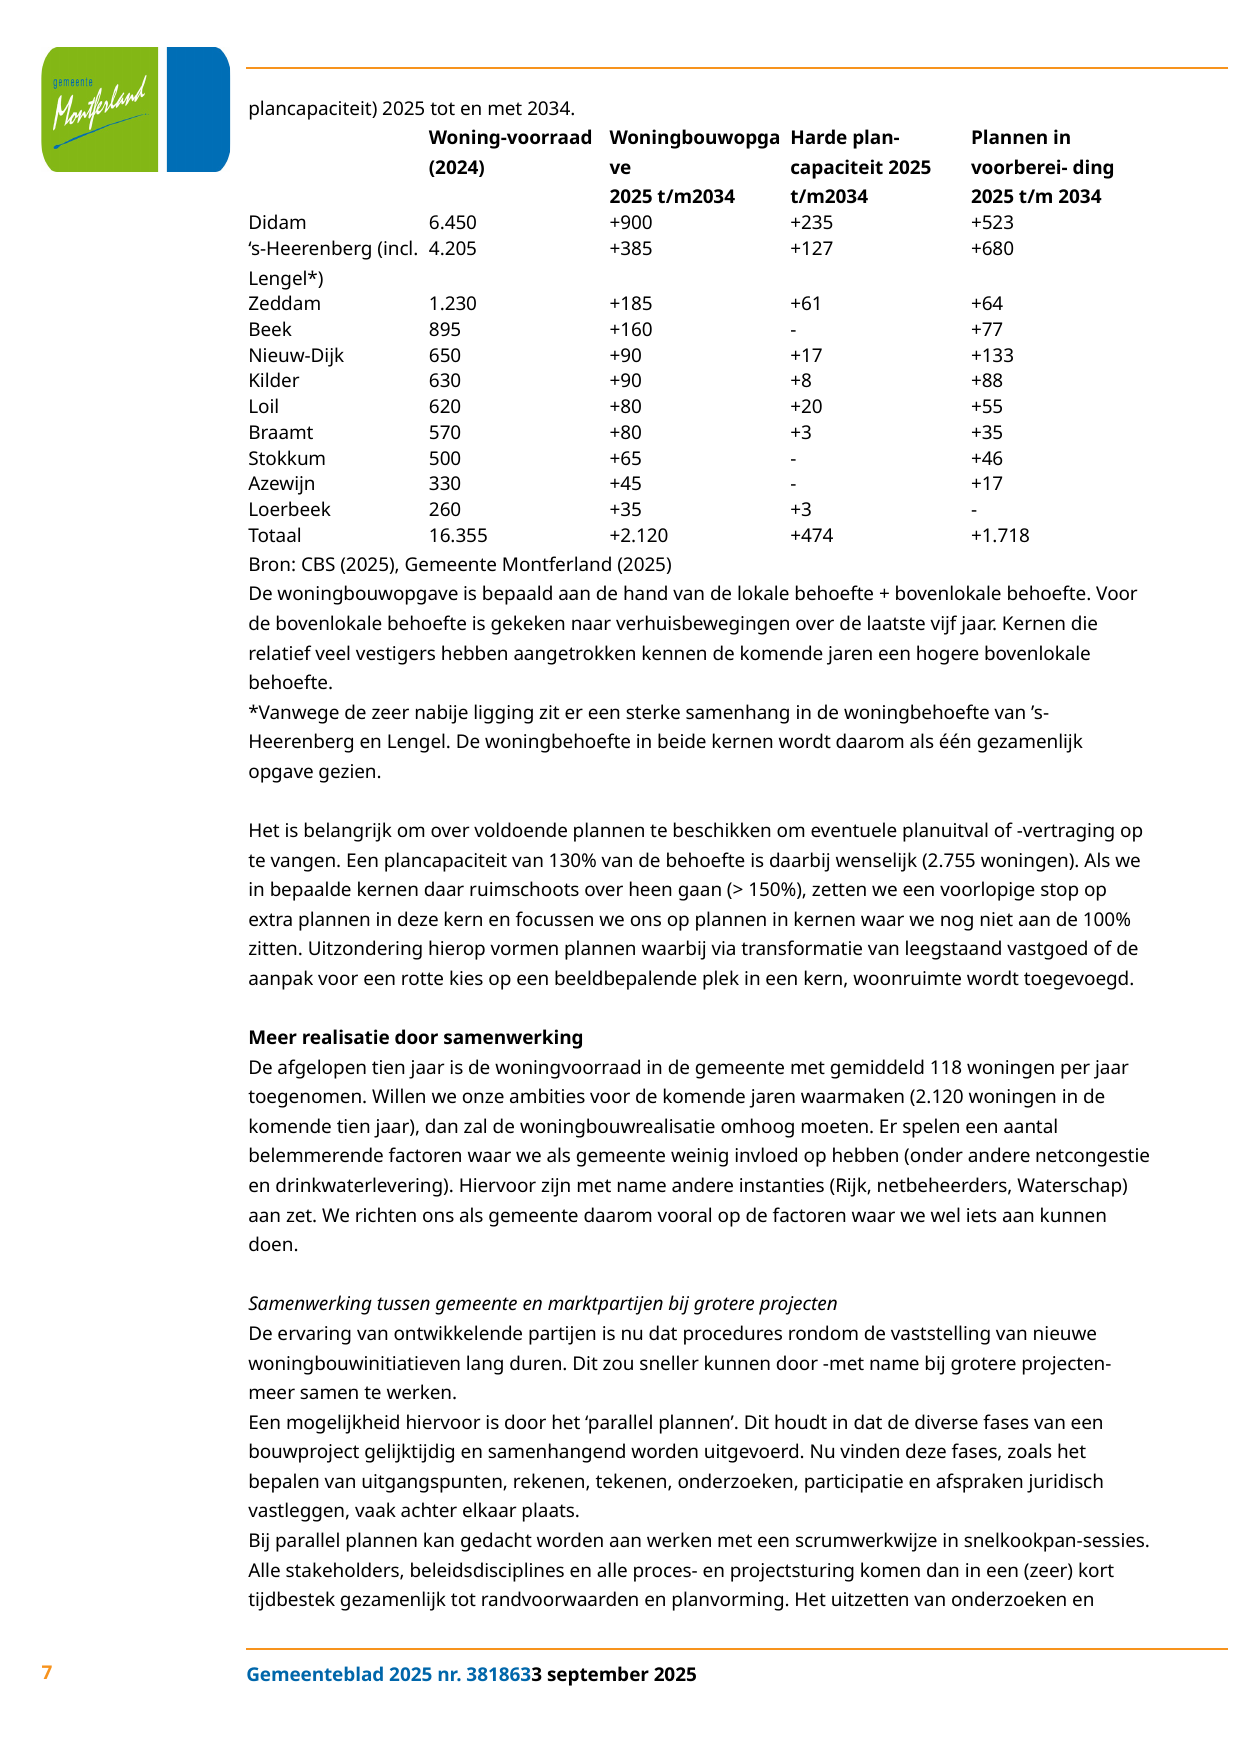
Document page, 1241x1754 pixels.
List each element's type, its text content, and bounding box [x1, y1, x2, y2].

table_cell +77 [971, 316, 1152, 342]
table_cell +64 [971, 290, 1152, 316]
table_cell Didam [248, 209, 429, 235]
table_cell +185 [609, 290, 790, 316]
table_header Plannen in voorberei- ding 2025 t/m 2034 [971, 125, 1152, 209]
text De woningbouwopgave is bepaald aan de hand van de lokale behoefte + bovenlokale behoefte. Voor de bovenlokale behoefte is gekeken naar verhuisbewegingen over de laatste vijf jaar. Kernen die relatief veel vestigers hebben aangetrokken kennen de komende jaren een hogere bovenlokale behoefte. [248, 581, 1152, 695]
table_cell +90 [609, 368, 790, 393]
table_cell Azewijn [248, 471, 429, 496]
table_cell +680 [971, 235, 1152, 290]
table_cell 260 [429, 496, 609, 522]
table_cell +46 [971, 445, 1152, 471]
table_cell +80 [609, 393, 790, 419]
table_cell +3 [790, 419, 971, 445]
table_cell +17 [790, 342, 971, 368]
table_cell 1.230 [429, 290, 609, 316]
table_cell +1.718 [971, 522, 1152, 548]
table_cell 570 [429, 419, 609, 445]
table_header Woningbouwopgave 2025 t/m2034 [609, 125, 790, 209]
table_cell +2.120 [609, 522, 790, 548]
picture [41, 47, 231, 172]
text De afgelopen tien jaar is de woningvoorraad in de gemeente met gemiddeld 118 woningen per jaar toegenomen. Willen we onze ambities voor de komende jaren waarmaken (2.120 woningen in de komende tien jaar), dan zal de woningbouwrealisatie omhoog moeten. Er spelen een aantal belemmerende factoren waar we als gemeente weinig invloed op hebben (onder andere netcongestie en drinkwaterlevering). Hiervoor zijn met name andere instanties (Rijk, netbeheerders, Waterschap) aan zet. We richten ons als gemeente daarom vooral op de factoren waar we wel iets aan kunnen doen. [248, 1054, 1152, 1257]
table_cell - [971, 496, 1152, 522]
text Samenwerking tussen gemeente en marktpartijen bij grotere projecten [248, 1291, 1152, 1316]
table_cell ‘s-Heerenberg (incl. Lengel*) [248, 235, 429, 290]
table_cell +55 [971, 393, 1152, 419]
table_cell Beek [248, 316, 429, 342]
table_cell +45 [609, 471, 790, 496]
table_cell Loil [248, 393, 429, 419]
table_cell +133 [971, 342, 1152, 368]
table_cell 895 [429, 316, 609, 342]
table_cell Kilder [248, 368, 429, 393]
text Een mogelijkheid hiervoor is door het ‘parallel plannen’. Dit houdt in dat de diverse fases van een bouwproject gelijktijdig en samenhangend worden uitgevoerd. Nu vinden deze fases, zoals het bepalen van uitgangspunten, rekenen, tekenen, onderzoeken, participatie en afspraken juridisch vastleggen, vaak achter elkaar plaats. [248, 1409, 1152, 1523]
table_cell +385 [609, 235, 790, 290]
table_cell +20 [790, 393, 971, 419]
table_cell Zeddam [248, 290, 429, 316]
text Het is belangrijk om over voldoende plannen te beschikken om eventuele planuitval of -vertraging op te vangen. Een plancapaciteit van 130% van de behoefte is daarbij wenselijk (2.755 woningen). Als we in bepaalde kernen daar ruimschoots over heen gaan (> 150%), zetten we een voorlopige stop op extra plannen in deze kern en focussen we ons op plannen in kernen waar we nog niet aan de 100% zitten. Uitzondering hierop vormen plannen waarbij via transformatie van leegstaand vastgoed of de aanpak voor een rotte kies op een beeldbepalende plek in een kern, woonruimte wordt toegevoegd. [248, 817, 1152, 991]
table_cell +61 [790, 290, 971, 316]
table_cell +90 [609, 342, 790, 368]
table_cell +80 [609, 419, 790, 445]
table_cell +35 [609, 496, 790, 522]
table_cell +65 [609, 445, 790, 471]
table_cell +474 [790, 522, 971, 548]
table_cell +160 [609, 316, 790, 342]
text *Vanwege de zeer nabije ligging zit er een sterke samenhang in de woningbehoefte van ’s-Heerenberg en Lengel. De woningbehoefte in beide kernen wordt daarom als één gezamenlijk opgave gezien. [248, 699, 1152, 784]
table_cell +127 [790, 235, 971, 290]
table_cell +235 [790, 209, 971, 235]
table_cell 500 [429, 445, 609, 471]
table_cell Braamt [248, 419, 429, 445]
table_cell +88 [971, 368, 1152, 393]
table_cell Loerbeek [248, 496, 429, 522]
table_cell 620 [429, 393, 609, 419]
text Meer realisatie door samenwerking [248, 1024, 1152, 1050]
table_cell +523 [971, 209, 1152, 235]
table_cell Stokkum [248, 445, 429, 471]
text plancapaciteit) 2025 tot en met 2034. [248, 95, 1152, 121]
table_cell +35 [971, 419, 1152, 445]
table_cell +3 [790, 496, 971, 522]
table_header Harde plan-capaciteit 2025 t/m2034 [790, 125, 971, 209]
table_header Woning-voorraad (2024) [429, 125, 609, 209]
table_cell 4.205 [429, 235, 609, 290]
table_cell 630 [429, 368, 609, 393]
table_cell Nieuw-Dijk [248, 342, 429, 368]
table_cell - [790, 316, 971, 342]
table_cell Totaal [248, 522, 429, 548]
table_cell +900 [609, 209, 790, 235]
table_header [248, 125, 429, 209]
table_cell 650 [429, 342, 609, 368]
table_cell - [790, 445, 971, 471]
table_cell 6.450 [429, 209, 609, 235]
text De ervaring van ontwikkelende partijen is nu dat procedures rondom de vaststelling van nieuwe woningbouwinitiatieven lang duren. Dit zou sneller kunnen door -met name bij grotere projecten- meer samen te werken. [248, 1320, 1152, 1405]
table_cell - [790, 471, 971, 496]
table_cell +17 [971, 471, 1152, 496]
table_cell 330 [429, 471, 609, 496]
table_cell +8 [790, 368, 971, 393]
table_cell 16.355 [429, 522, 609, 548]
text Bij parallel plannen kan gedacht worden aan werken met een scrumwerkwijze in snelkookpan-sessies. Alle stakeholders, beleidsdisciplines en alle proces- en projectsturing komen dan in een (zeer) kort tijdbestek gezamenlijk tot randvoorwaarden en planvorming. Het uitzetten van onderzoeken en [248, 1527, 1152, 1612]
text Bron: CBS (2025), Gemeente Montferland (2025) [248, 551, 1152, 577]
